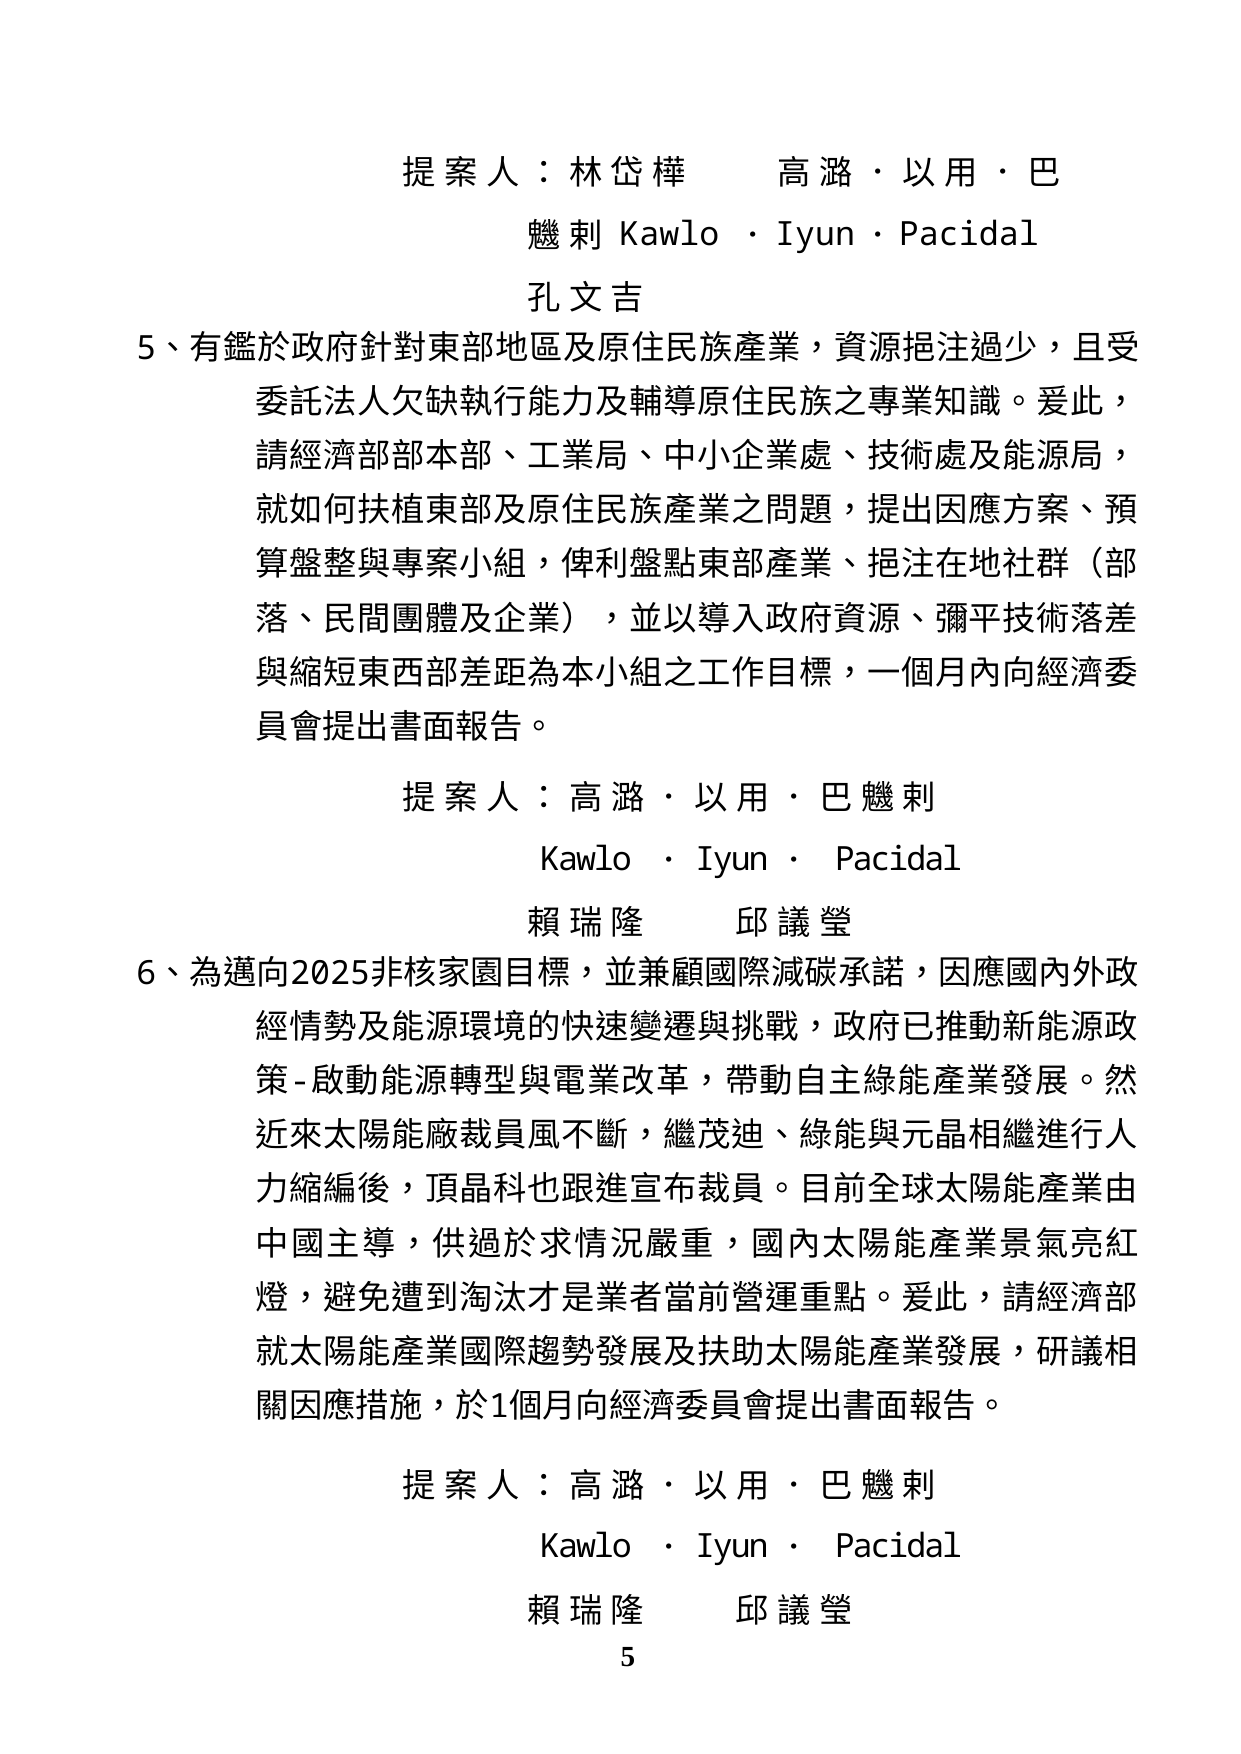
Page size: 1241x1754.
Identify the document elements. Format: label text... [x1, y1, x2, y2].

text 提案人：高潞．以用．巴魕剌Kawlo．Iyun．Pacidal 賴瑞隆 邱議瑩 [384, 1441, 1079, 1628]
text 提案人：林岱樺 高潞．以用．巴魕剌Kawlo．Iyun．Pacidal 孔文吉 [384, 128, 1079, 316]
list 為邁向2025非核家園目標，並兼顧國際減碳承諾，因應國內外政經情勢及能源環境的快速變遷與挑戰，政府已推動新能源政策-啟動能源轉型與電業改革，帶動自主綠能產業發展。然近來太陽能廠裁員風不斷，繼茂迪、綠能與元晶相繼進行人力縮編後，頂晶科也跟進宣布裁員。目前全球太陽能產業由中國主導，供過於求情況嚴重，國內太陽能產業景氣亮紅燈，避免遭到淘汰才是業者當前營運重點。爰此，請經濟部就太陽能產業國際趨勢發展及扶助太陽能產業發展，研議相關因應措施，於1個月向經濟委員會提出書面報告。 [136, 941, 1140, 1428]
list 有鑑於政府針對東部地區及原住民族產業，資源挹注過少，且受委託法人欠缺執行能力及輔導原住民族之專業知識。爰此，請經濟部部本部、工業局、中小企業處、技術處及能源局，就如何扶植東部及原住民族產業之問題，提出因應方案、預算盤整與專案小組，俾利盤點東部產業、挹注在地社群（部落、民間團體及企業），並以導入政府資源、彌平技術落差與縮短東西部差距為本小組之工作目標，一個月內向經濟委員會提出書面報告。 [136, 316, 1140, 749]
text 提案人：高潞．以用．巴魕剌Kawlo．Iyun．Pacidal 賴瑞隆 邱議瑩 [384, 753, 1079, 941]
